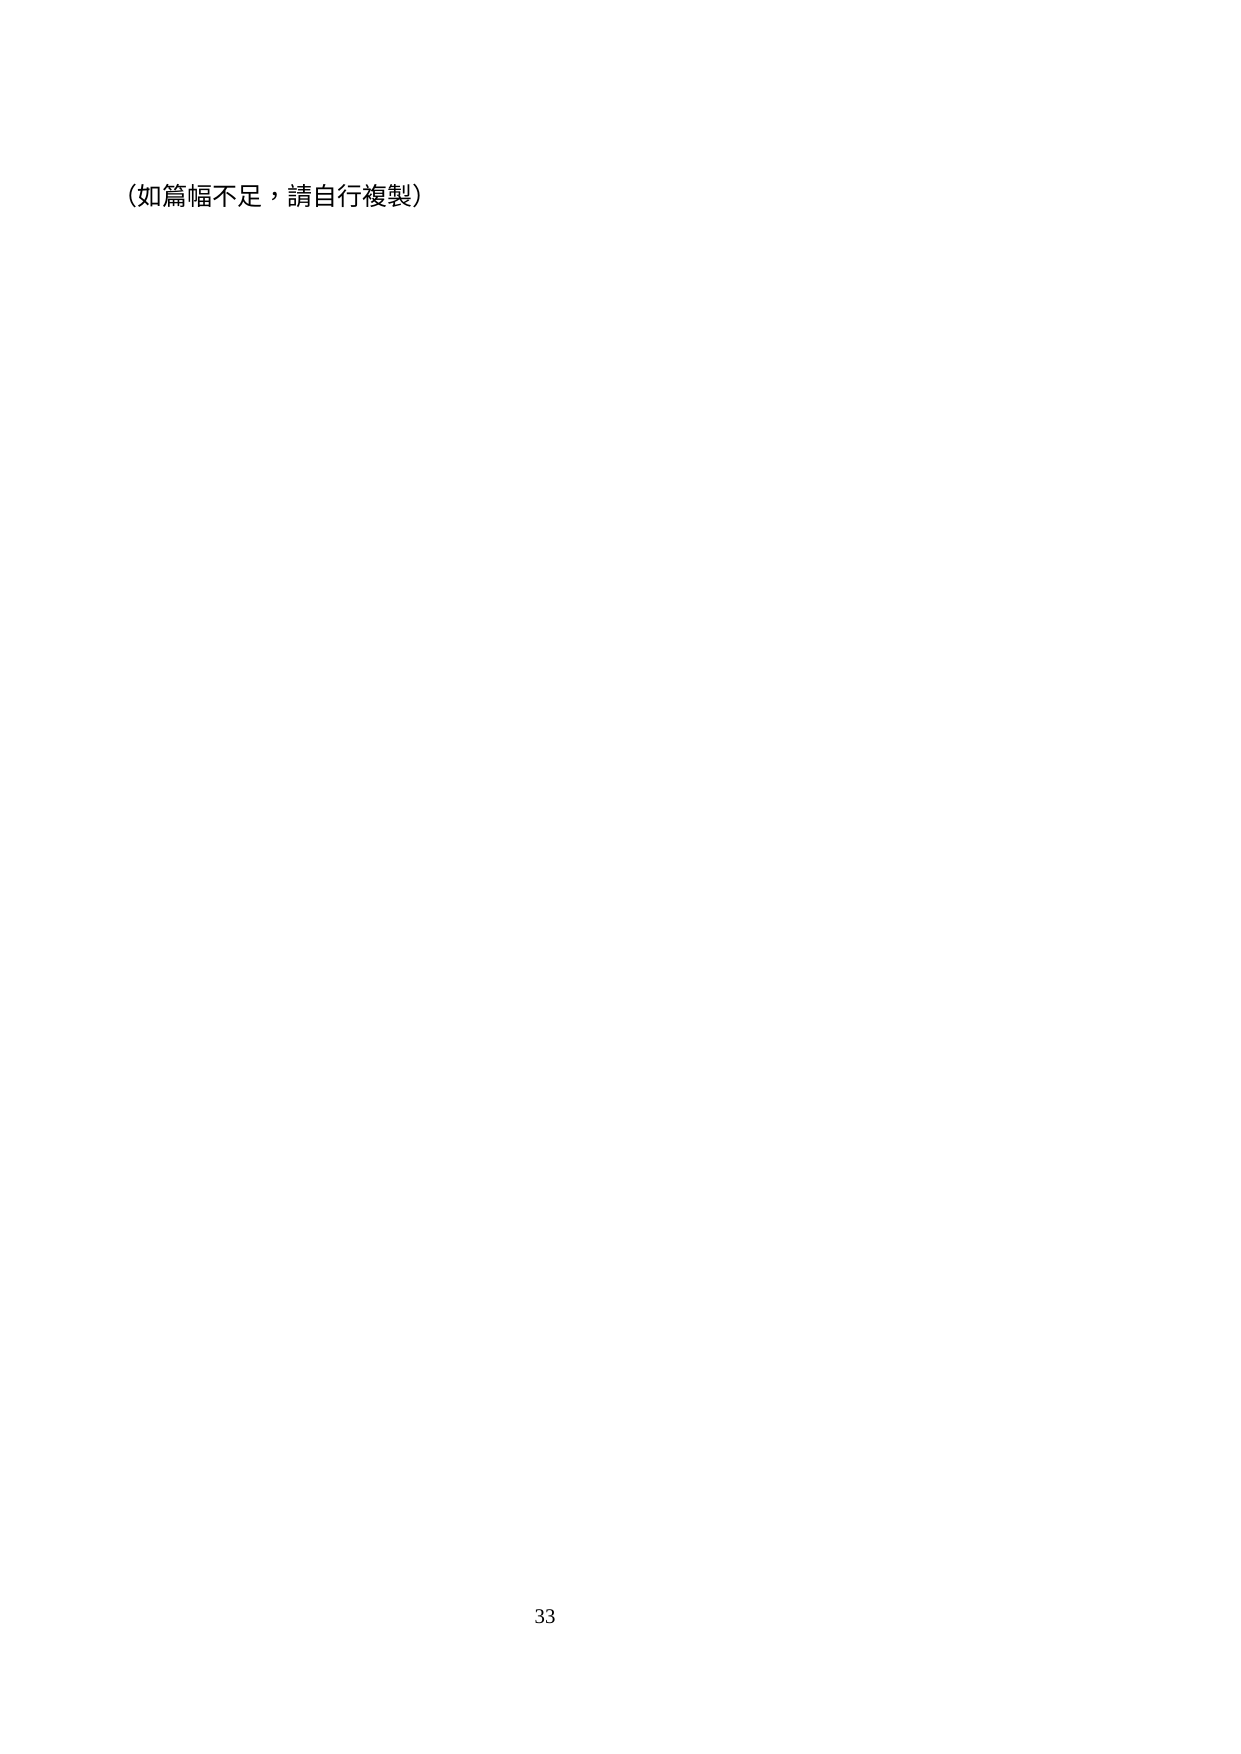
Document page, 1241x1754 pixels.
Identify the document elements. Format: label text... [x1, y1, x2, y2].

text （如篇幅不足，請自行複製） [112, 158, 1165, 221]
